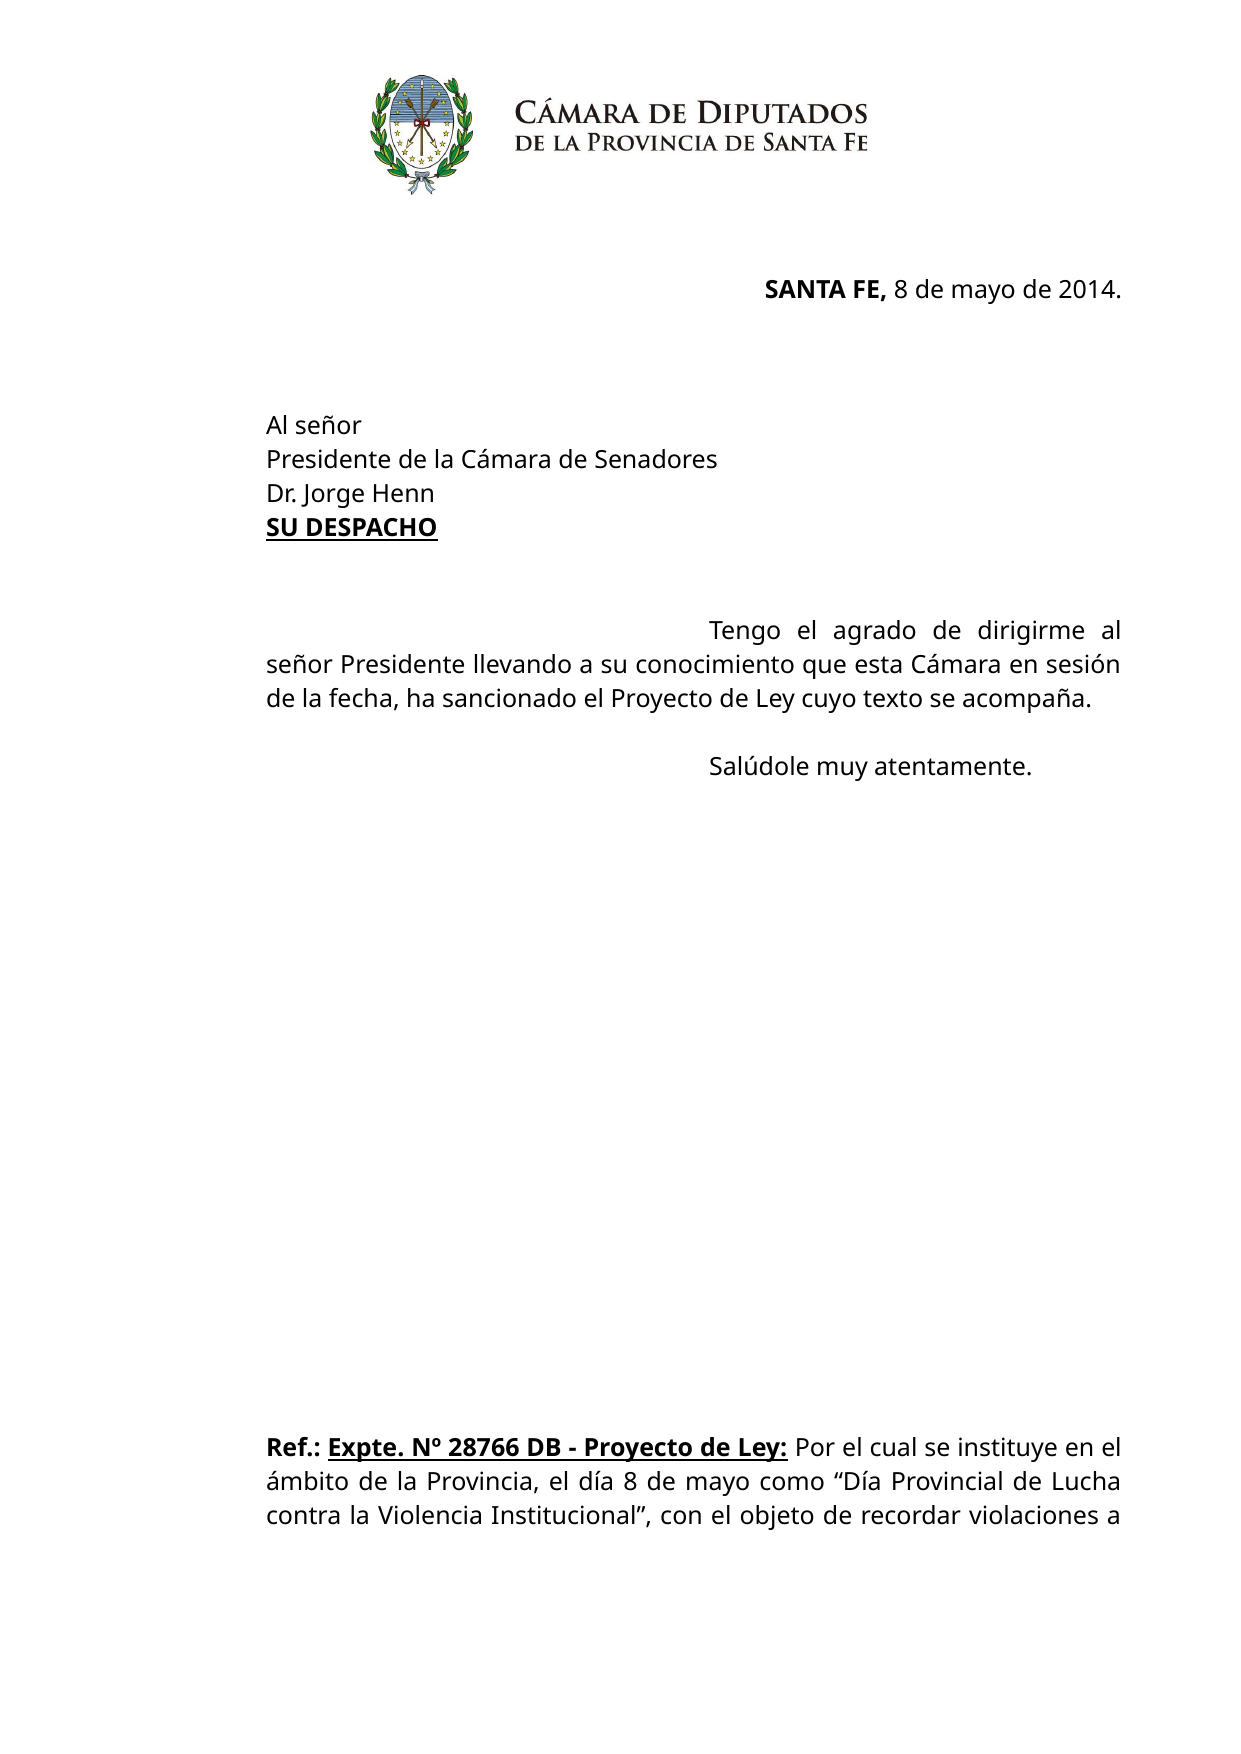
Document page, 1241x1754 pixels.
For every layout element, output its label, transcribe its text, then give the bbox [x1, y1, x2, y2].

text Dr. Jorge Henn [266, 476, 1122, 510]
text Ref.: Expte. Nº 28766 DB - Proyecto de Ley: Por el cual se instituye en el ámbito de la Provincia, el día 8 de mayo como “Día Provincial de Lucha contra la Violencia Institucional”, con el objeto de recordar violaciones a [266, 1430, 1122, 1532]
text Salúdole muy atentamente. [266, 748, 1122, 783]
text Al señor [266, 408, 1122, 442]
text SU DESPACHO [266, 510, 1122, 544]
text Presidente de la Cámara de Senadores [266, 442, 1122, 476]
text SANTA FE, 8 de mayo de 2014. [266, 272, 1122, 306]
picture [370, 75, 868, 199]
text Tengo el agrado de dirigirme al señor Presidente llevando a su conocimiento que esta Cámara en sesión de la fecha, ha sancionado el Proyecto de Ley cuyo texto se acompaña. [266, 612, 1122, 714]
